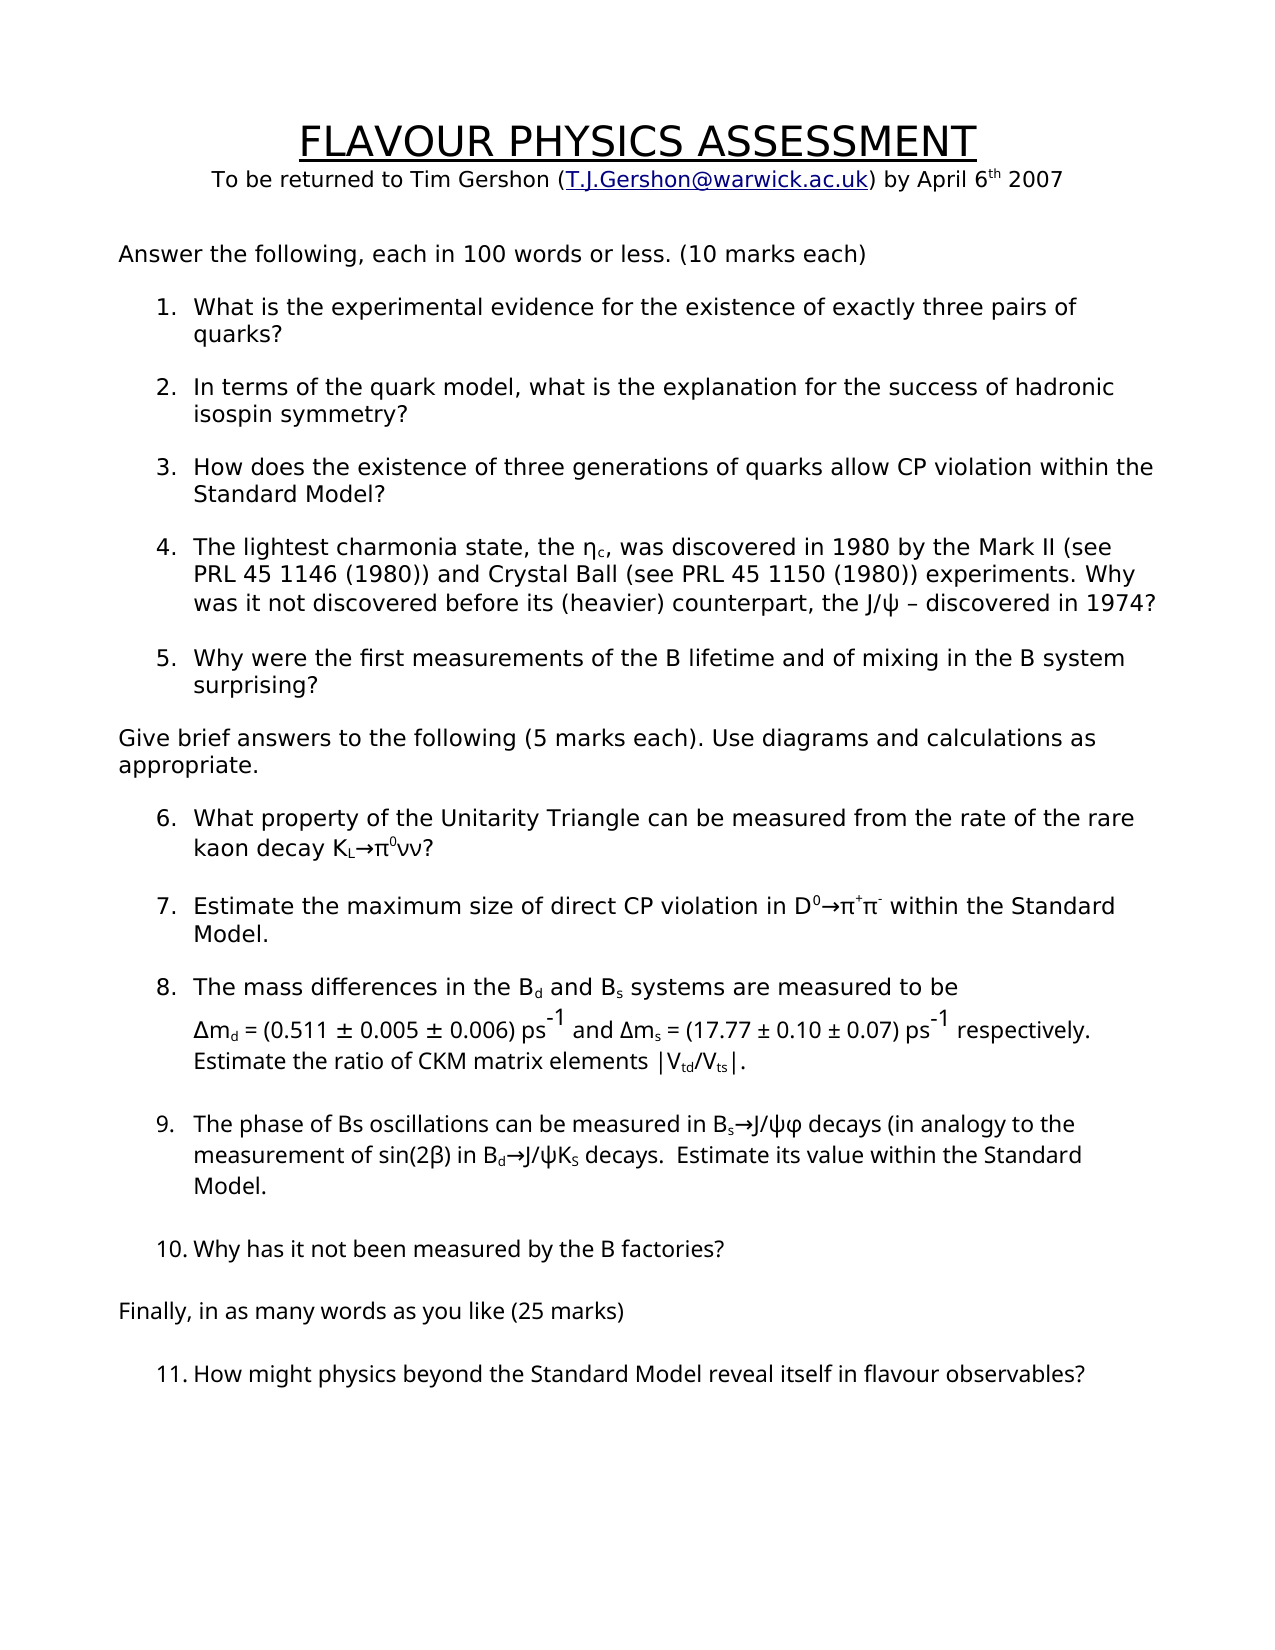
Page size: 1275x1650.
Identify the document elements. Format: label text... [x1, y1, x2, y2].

text FLAVOUR PHYSICS ASSESSMENT [118, 118, 1157, 167]
list Δmd = (0.511 ± 0.005 ± 0.006) ps-1 and Δms = (17.77 ± 0.10 ± 0.07) ps-1 respectively. Estimate the ratio of CKM matrix elements |Vtd/Vts|. [156, 1001, 1157, 1076]
list How does the existence of three generations of quarks allow CP violation within the Standard Model? [156, 454, 1157, 507]
list The mass differences in the Bd and Bs systems are measured to be [156, 974, 1157, 1001]
list What is the experimental evidence for the existence of exactly three pairs of quarks? [156, 294, 1157, 347]
text Answer the following, each in 100 words or less. (10 marks each) [118, 241, 1157, 267]
list The lightest charmonia state, the ηc, was discovered in 1980 by the Mark II (see PRL 45 1146 (1980)) and Crystal Ball (see PRL 45 1150 (1980)) experiments. Why was it not discovered before its (heavier) counterpart, the J/ψ – discovered in 1974? [156, 534, 1157, 619]
text To be returned to Tim Gershon (T.J.Gershon@warwick.ac.uk) by April 6th 2007 [118, 167, 1157, 192]
list What property of the Unitarity Triangle can be measured from the rate of the rare kaon decay KL→π0νν? [156, 805, 1157, 863]
text Give brief answers to the following (5 marks each). Use diagrams and calculations as appropriate. [118, 725, 1157, 779]
list Why were the first measurements of the B lifetime and of mixing in the B system surprising? [156, 645, 1157, 699]
list In terms of the quark model, what is the explanation for the success of hadronic isospin symmetry? [156, 374, 1157, 427]
list How might physics beyond the Standard Model reveal itself in flavour observables? [156, 1358, 1157, 1389]
list Estimate the maximum size of direct CP violation in D0→π+π- within the Standard Model. [156, 890, 1157, 948]
list Why has it not been measured by the B factories? [156, 1233, 1157, 1264]
list The phase of Bs oscillations can be measured in Bs→J/ψφ decays (in analogy to the measurement of sin(2β) in Bd→J/ψKS decays. Estimate its value within the Standard Model. [156, 1108, 1157, 1201]
text Finally, in as many words as you like (25 marks) [118, 1295, 1157, 1326]
